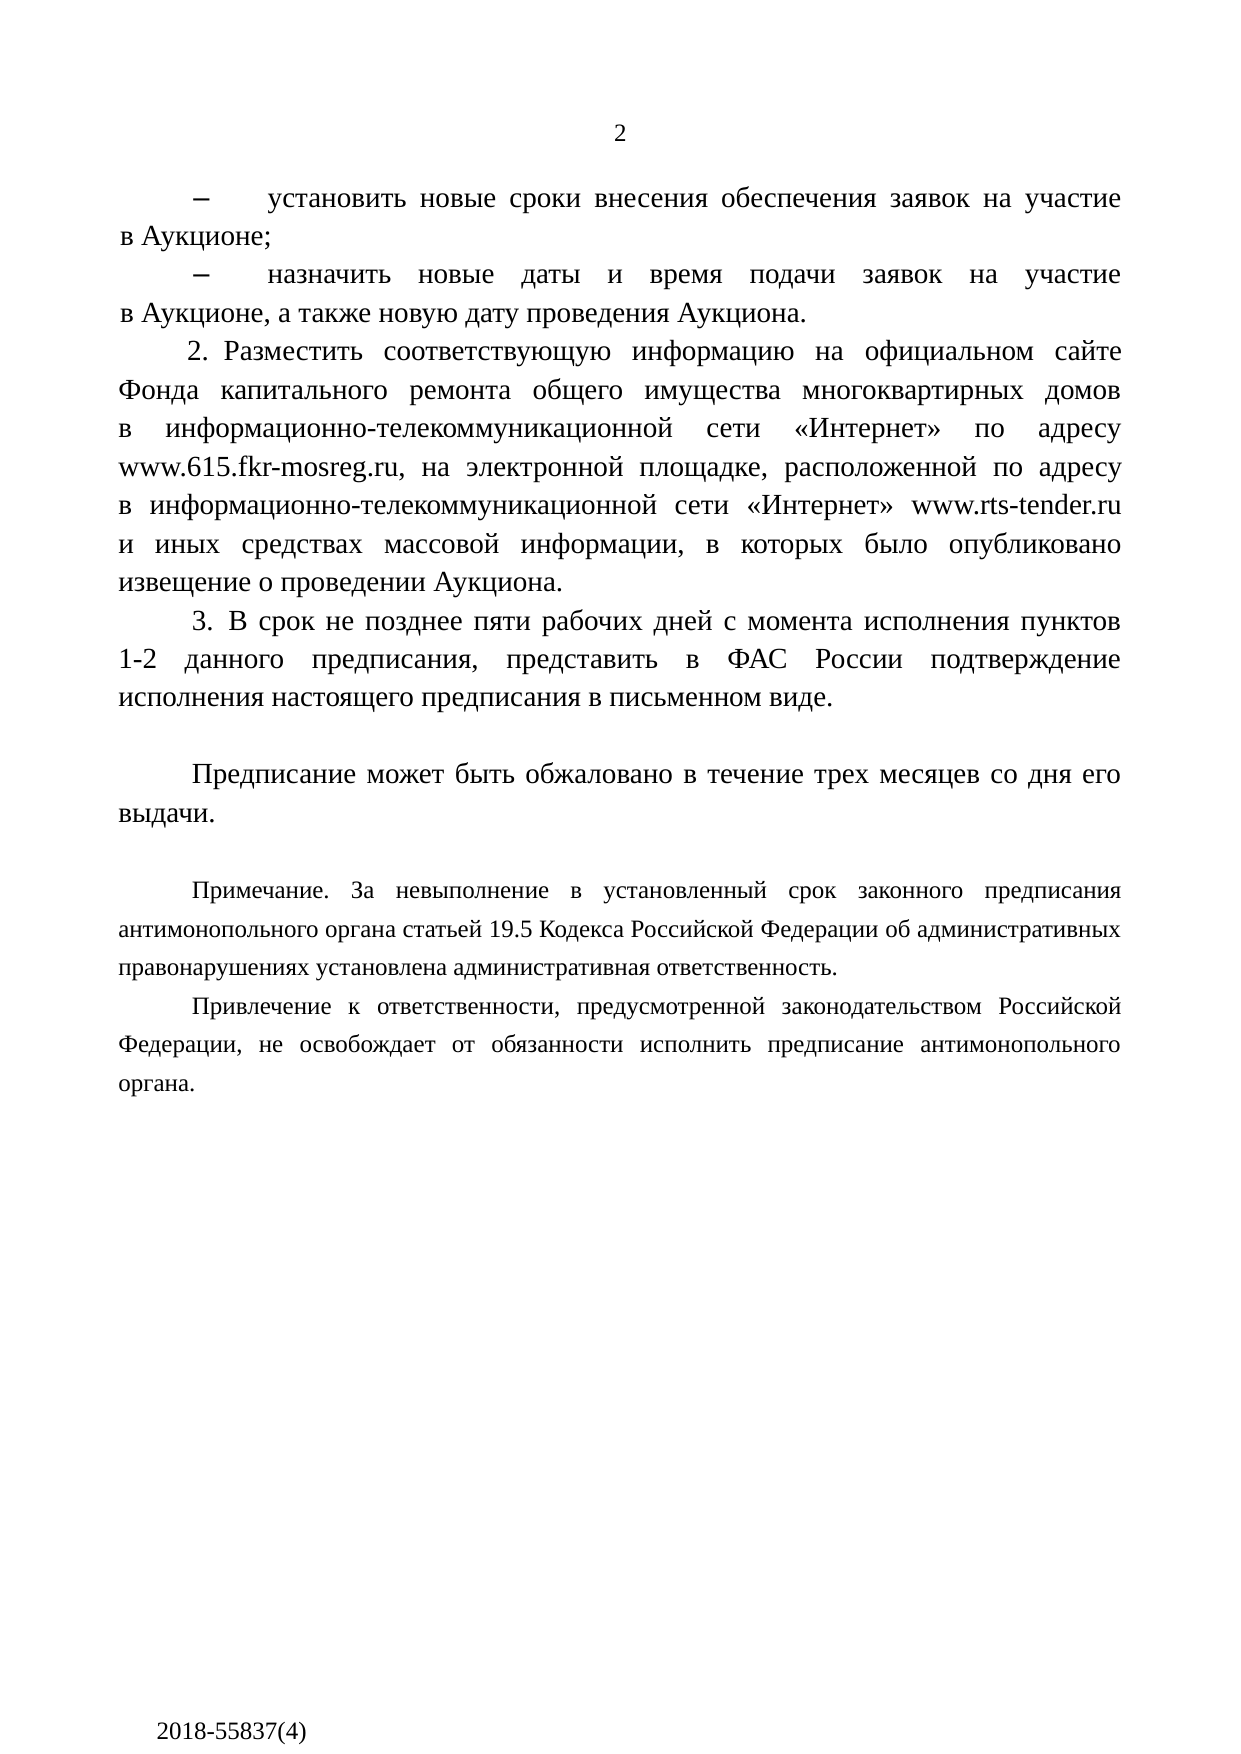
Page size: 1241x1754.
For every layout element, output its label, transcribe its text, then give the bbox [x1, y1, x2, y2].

text Привлечение к ответственности, предусмотренной законодательством Российской Федерации, не освобождает от обязанности исполнить предписание антимонопольного органа. [118, 983, 1122, 1099]
text Примечание. За невыполнение в установленный срок законного предписания антимонопольного органа статьей 19.5 Кодекса Российской Федерации об административных правонарушениях установлена административная ответственность. [118, 868, 1122, 983]
list установить новые сроки внесения обеспечения заявок на участие в Аукционе; [120, 176, 1122, 253]
text 2. Разместить соответствующую информацию на официальном сайте Фонда капитального ремонта общего имущества многоквартирных домов в информационно-телекоммуникационной сети «Интернет» по адресу www.615.fkr-mosreg.ru, на электронной площадке, расположенной по адресу в информационно-телекоммуникационной сети «Интернет» www.rts-tender.ru и иных средствах массовой информации, в которых было опубликовано извещение о проведении Аукциона. [118, 330, 1122, 599]
text 3. В срок не позднее пяти рабочих дней с момента исполнения пунктов 1-2 данного предписания, представить в ФАС России подтверждение исполнения настоящего предписания в письменном виде. [118, 599, 1122, 714]
list назначить новые даты и время подачи заявок на участие в Аукционе, а также новую дату проведения Аукциона. [120, 253, 1122, 330]
text Предписание может быть обжаловано в течение трех месяцев со дня его выдачи. [118, 753, 1122, 830]
